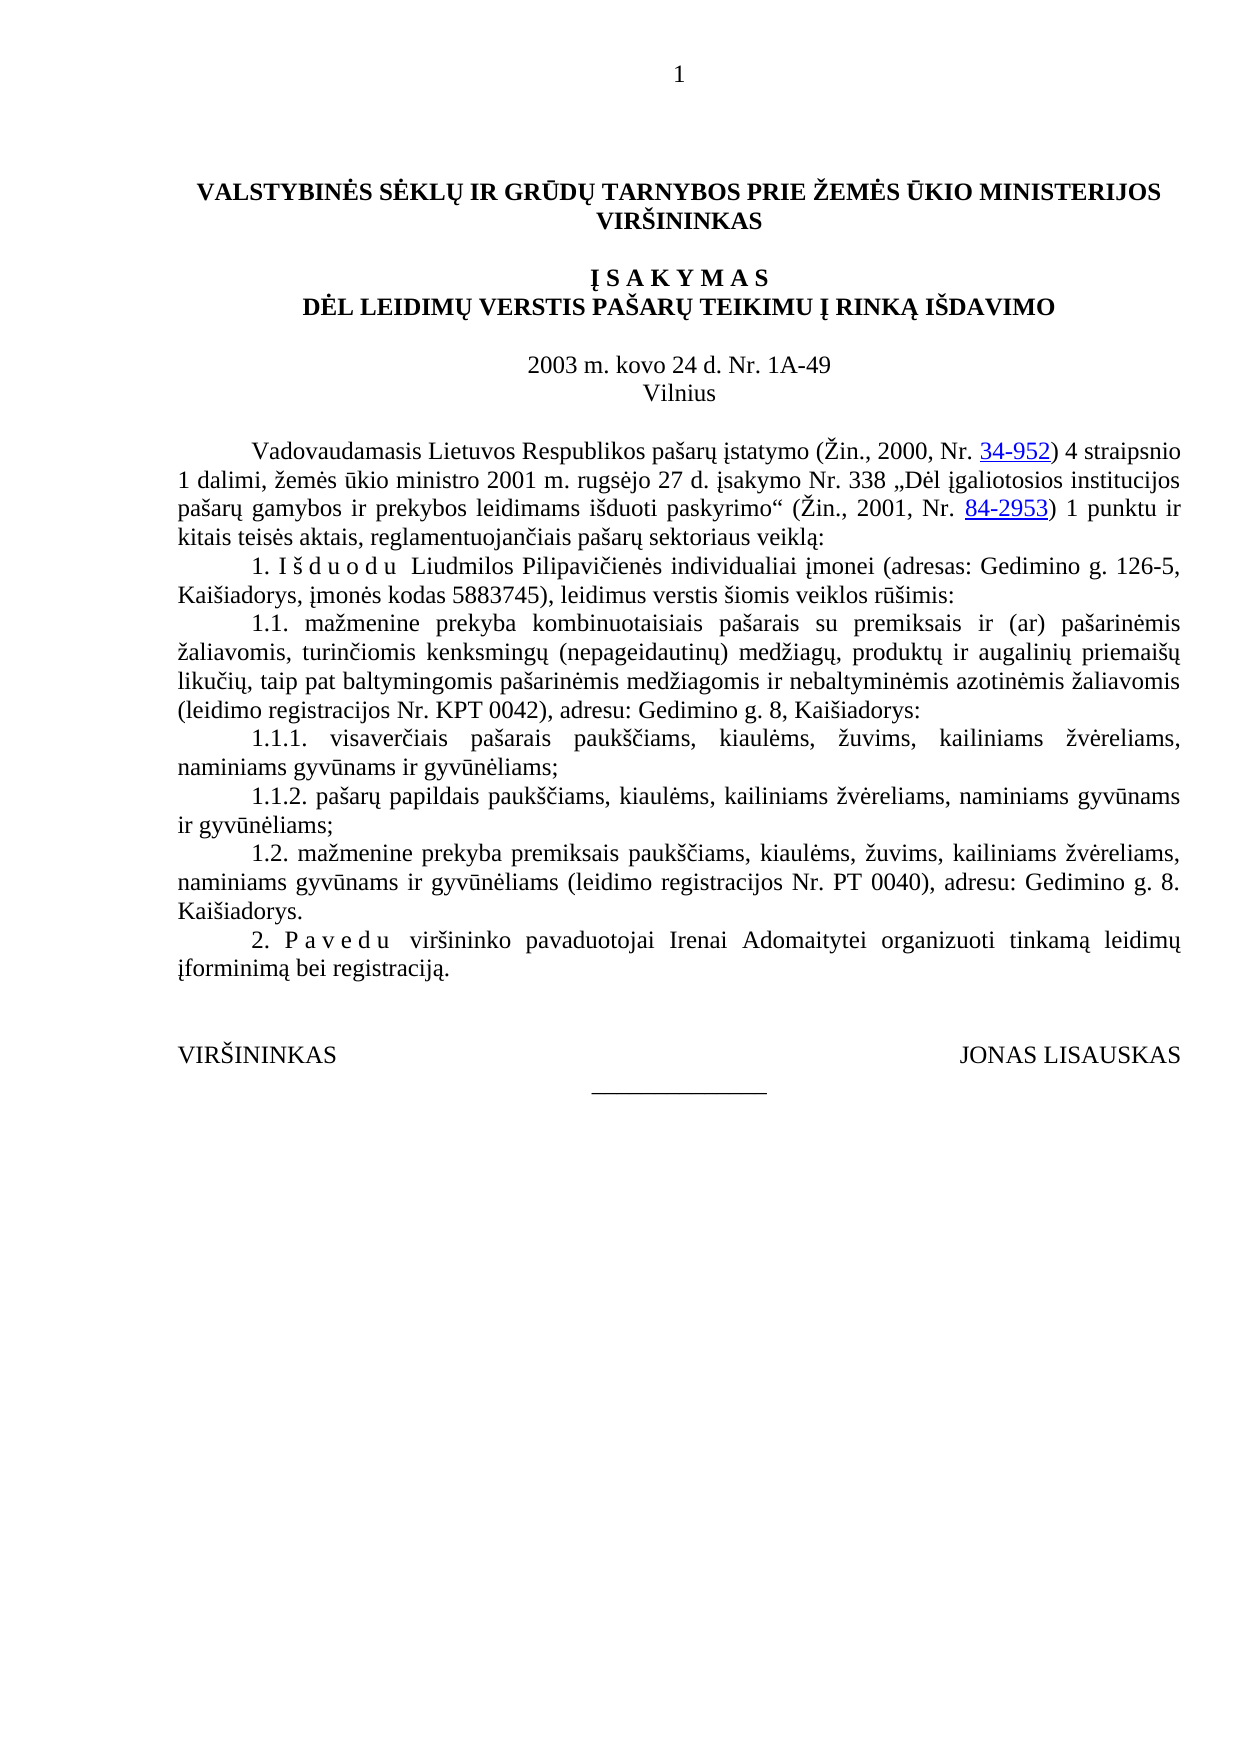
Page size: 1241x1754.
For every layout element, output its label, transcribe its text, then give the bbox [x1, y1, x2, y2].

text 2003 m. kovo 24 d. Nr. 1A-49 [177, 350, 1181, 378]
text VALSTYBINĖS SĖKLŲ IR GRŪDŲ TARNYBOS PRIE ŽEMĖS ŪKIO MINISTERIJOS VIRŠININKAS [177, 177, 1181, 235]
text Vilnius [177, 378, 1181, 407]
text 2. Pavedu viršininko pavaduotojai Irenai Adomaitytei organizuoti tinkamą leidimų įforminimą bei registraciją. [177, 925, 1181, 982]
text ______________ [177, 1068, 1181, 1097]
text 1.2. mažmenine prekyba premiksais paukščiams, kiaulėms, žuvims, kailiniams žvėreliams, naminiams gyvūnams ir gyvūnėliams (leidimo registracijos Nr. PT 0040), adresu: Gedimino g. 8. Kaišiadorys. [177, 838, 1181, 925]
text 1.1. mažmenine prekyba kombinuotaisiais pašarais su premiksais ir (ar) pašarinėmis žaliavomis, turinčiomis kenksmingų (nepageidautinų) medžiagų, produktų ir augalinių priemaišų likučių, taip pat baltymingomis pašarinėmis medžiagomis ir nebaltyminėmis azotinėmis žaliavomis (leidimo registracijos Nr. KPT 0042), adresu: Gedimino g. 8, Kaišiadorys: [177, 608, 1181, 723]
text 1. Išduodu Liudmilos Pilipavičienės individualiai įmonei (adresas: Gedimino g. 126-5, Kaišiadorys, įmonės kodas 5883745), leidimus verstis šiomis veiklos rūšimis: [177, 551, 1181, 608]
text 1.1.2. pašarų papildais paukščiams, kiaulėms, kailiniams žvėreliams, naminiams gyvūnams ir gyvūnėliams; [177, 781, 1181, 838]
text 1.1.1. visaverčiais pašarais paukščiams, kiaulėms, žuvims, kailiniams žvėreliams, naminiams gyvūnams ir gyvūnėliams; [177, 723, 1181, 781]
text Į S A K Y M A S [177, 263, 1181, 292]
text DĖL LEIDIMŲ VERSTIS PAŠARŲ TEIKIMU Į RINKĄ IŠDAVIMO [177, 292, 1181, 321]
text Vadovaudamasis Lietuvos Respublikos pašarų įstatymo (Žin., 2000, Nr. 34-952) 4 straipsnio 1 dalimi, žemės ūkio ministro 2001 m. rugsėjo 27 d. įsakymo Nr. 338 „Dėl įgaliotosios institucijos pašarų gamybos ir prekybos leidimams išduoti paskyrimo“ (Žin., 2001, Nr. 84-2953) 1 punktu ir kitais teisės aktais, reglamentuojančiais pašarų sektoriaus veiklą: [177, 436, 1181, 551]
text VIRŠININKAS JONAS LISAUSKAS [177, 1040, 1181, 1068]
